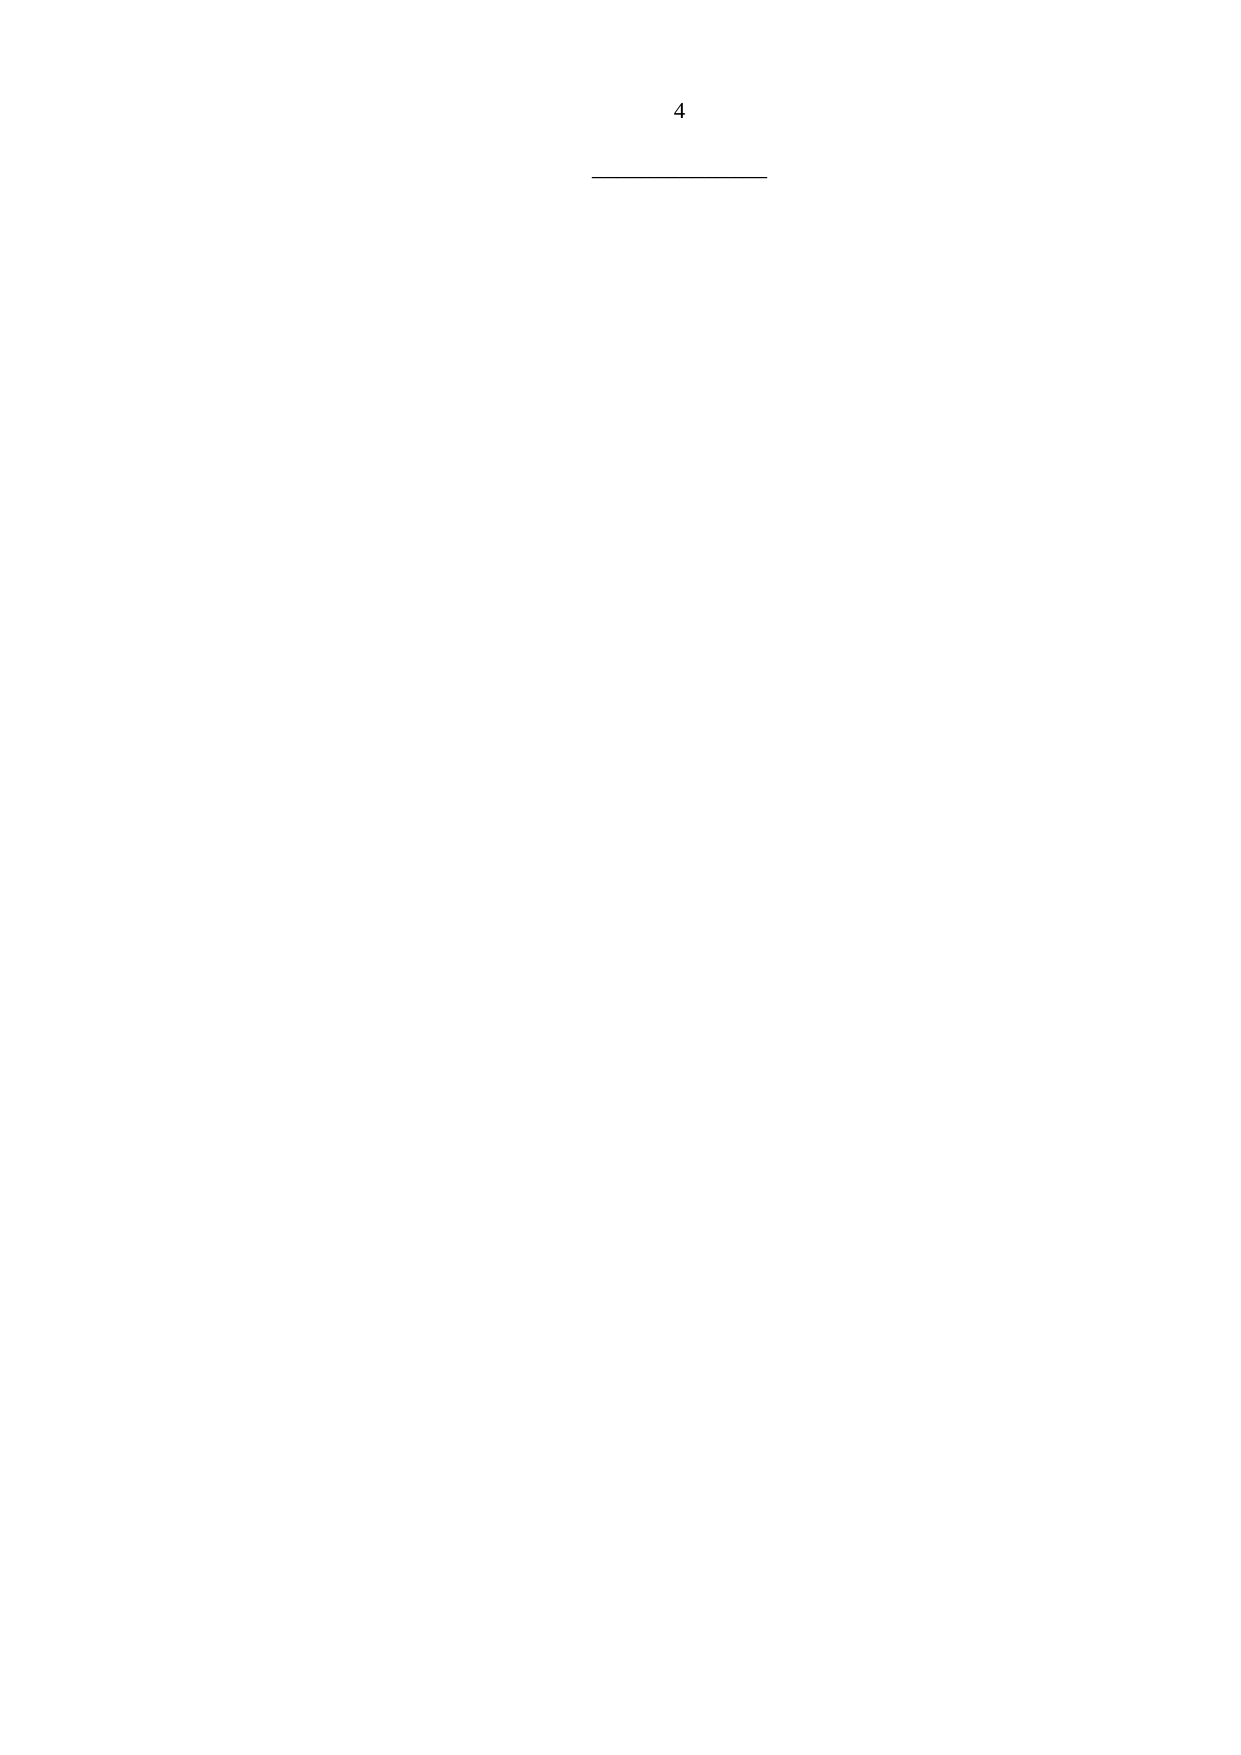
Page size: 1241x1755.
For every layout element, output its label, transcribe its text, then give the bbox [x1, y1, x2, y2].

text ______________ [177, 152, 1181, 181]
